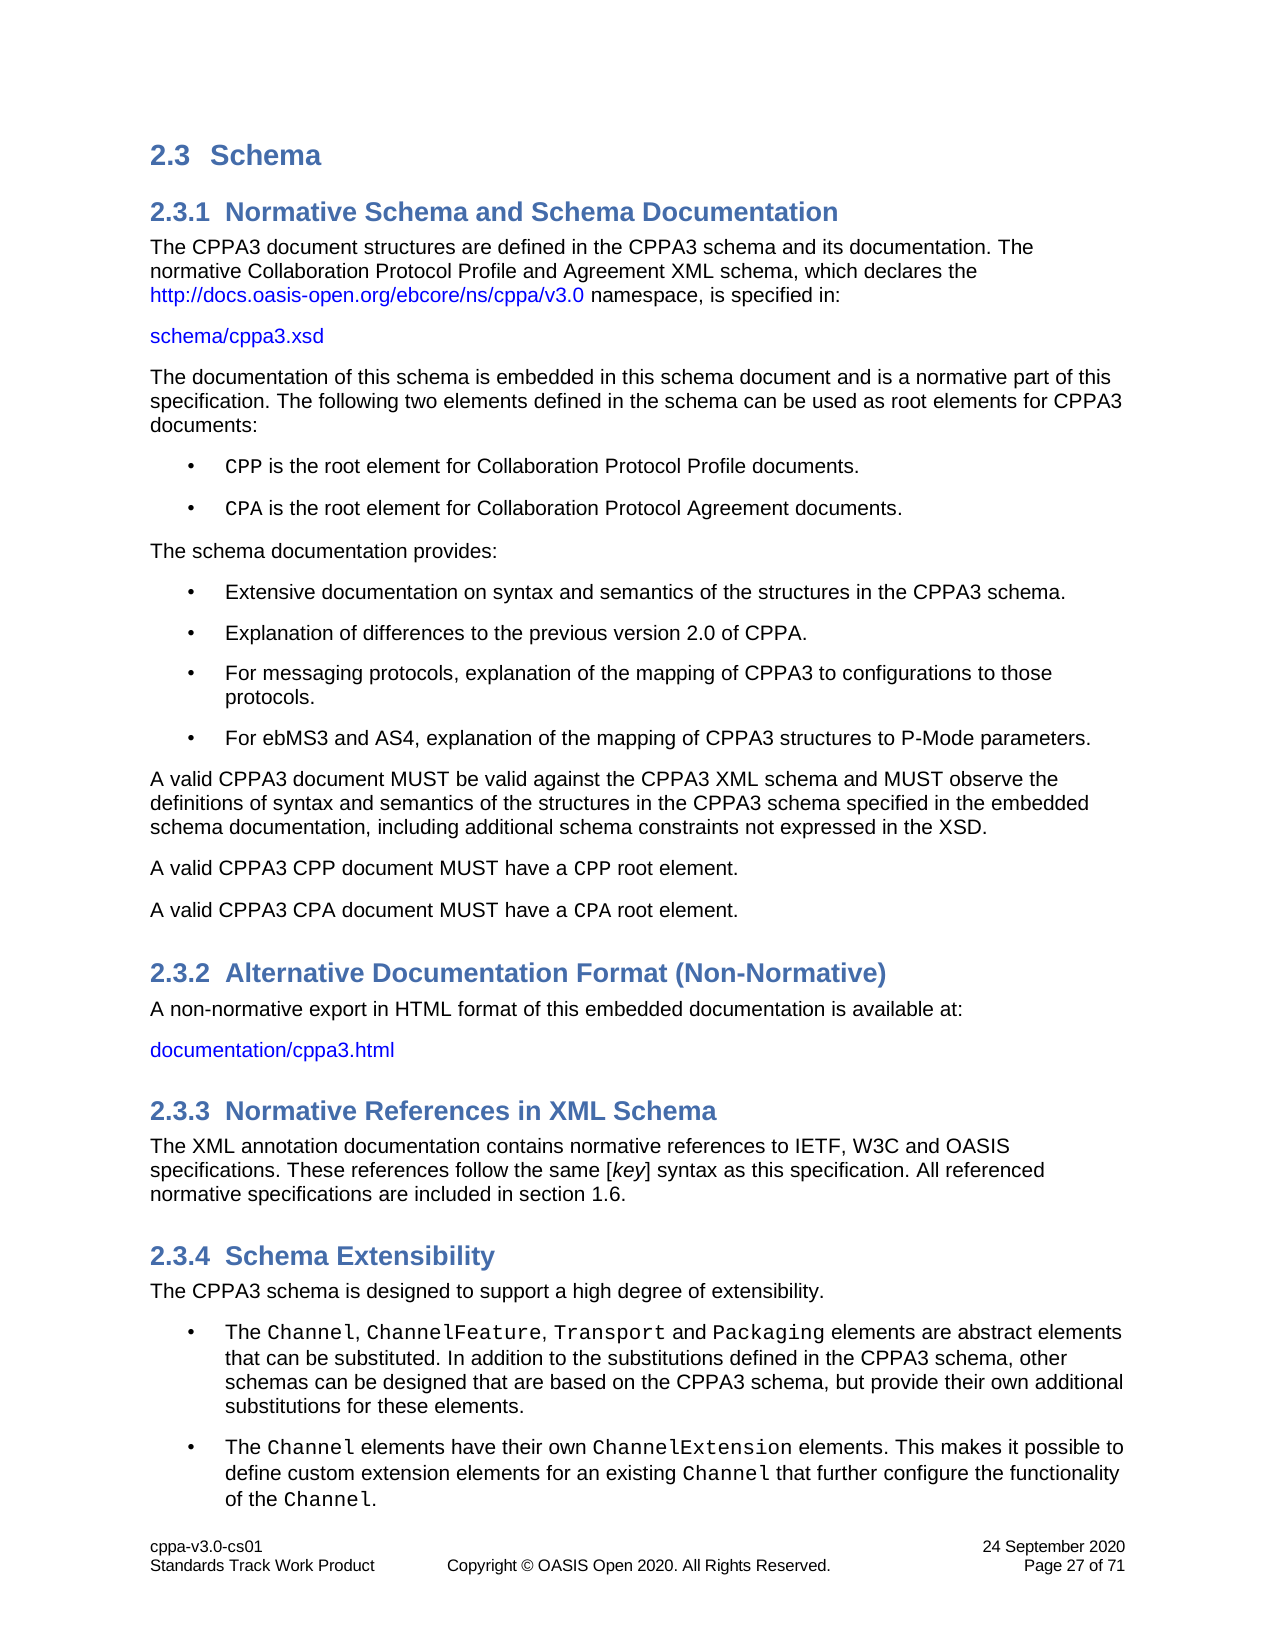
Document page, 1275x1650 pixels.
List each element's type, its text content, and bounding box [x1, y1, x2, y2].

subtitle Schema [150, 137, 1125, 171]
text A valid CPPA3 CPA document MUST have a CPA root element. [150, 898, 1125, 924]
list For messaging protocols, explanation of the mapping of CPPA3 to configurations to those protocols. [187, 661, 1125, 709]
subtitle Normative Schema and Schema Documentation [150, 196, 1125, 227]
list Extensive documentation on syntax and semantics of the structures in the CPPA3 schema. [187, 580, 1125, 604]
list The Channel elements have their own ChannelExtension elements. This makes it possible to define custom extension elements for an existing Channel that further configure the functionality of the Channel. [187, 1435, 1125, 1512]
list For ebMS3 and AS4, explanation of the mapping of CPPA3 structures to P-Mode parameters. [187, 726, 1125, 750]
list CPP is the root element for Collaboration Protocol Profile documents. [187, 454, 1125, 480]
subtitle Alternative Documentation Format (Non-Normative) [150, 957, 1125, 988]
list Explanation of differences to the previous version 2.0 of CPPA. [187, 620, 1125, 644]
list CPA is the root element for Collaboration Protocol Agreement documents. [187, 496, 1125, 522]
text A non-normative export in HTML format of this embedded documentation is available at: [150, 997, 1125, 1021]
text The documentation of this schema is embedded in this schema document and is a normative part of this specification. The following two elements defined in the schema can be used as root elements for CPPA3 documents: [150, 365, 1125, 437]
text A valid CPPA3 document MUST be valid against the CPPA3 XML schema and MUST observe the definitions of syntax and semantics of the structures in the CPPA3 schema specified in the embedded schema documentation, including additional schema constraints not expressed in the XSD. [150, 767, 1125, 839]
text A valid CPPA3 CPP document MUST have a CPP root element. [150, 856, 1125, 881]
list The Channel, ChannelFeature, Transport and Packaging elements are abstract elements that can be substituted. In addition to the substitutions defined in the CPPA3 schema, other schemas can be designed that are based on the CPPA3 schema, but provide their own additional substitutions for these elements. [187, 1320, 1125, 1418]
text The CPPA3 document structures are defined in the CPPA3 schema and its documentation. The normative Collaboration Protocol Profile and Agreement XML schema, which declares the http://docs.oasis-open.org/ebcore/ns/cppa/v3.0 namespace, is specified in: [150, 235, 1125, 307]
text The CPPA3 schema is designed to support a high degree of extensibility. [150, 1279, 1125, 1303]
text schema/cppa3.xsd [150, 324, 1125, 348]
text The schema documentation provides: [150, 539, 1125, 563]
subtitle Schema Extensibility [150, 1240, 1125, 1271]
text documentation/cppa3.html [150, 1037, 1125, 1062]
subtitle Normative References in XML Schema [150, 1095, 1125, 1126]
text The XML annotation documentation contains normative references to IETF, W3C and OASIS specifications. These references follow the same [key] syntax as this specification. All referenced normative specifications are included in section 1.6. [150, 1134, 1125, 1206]
